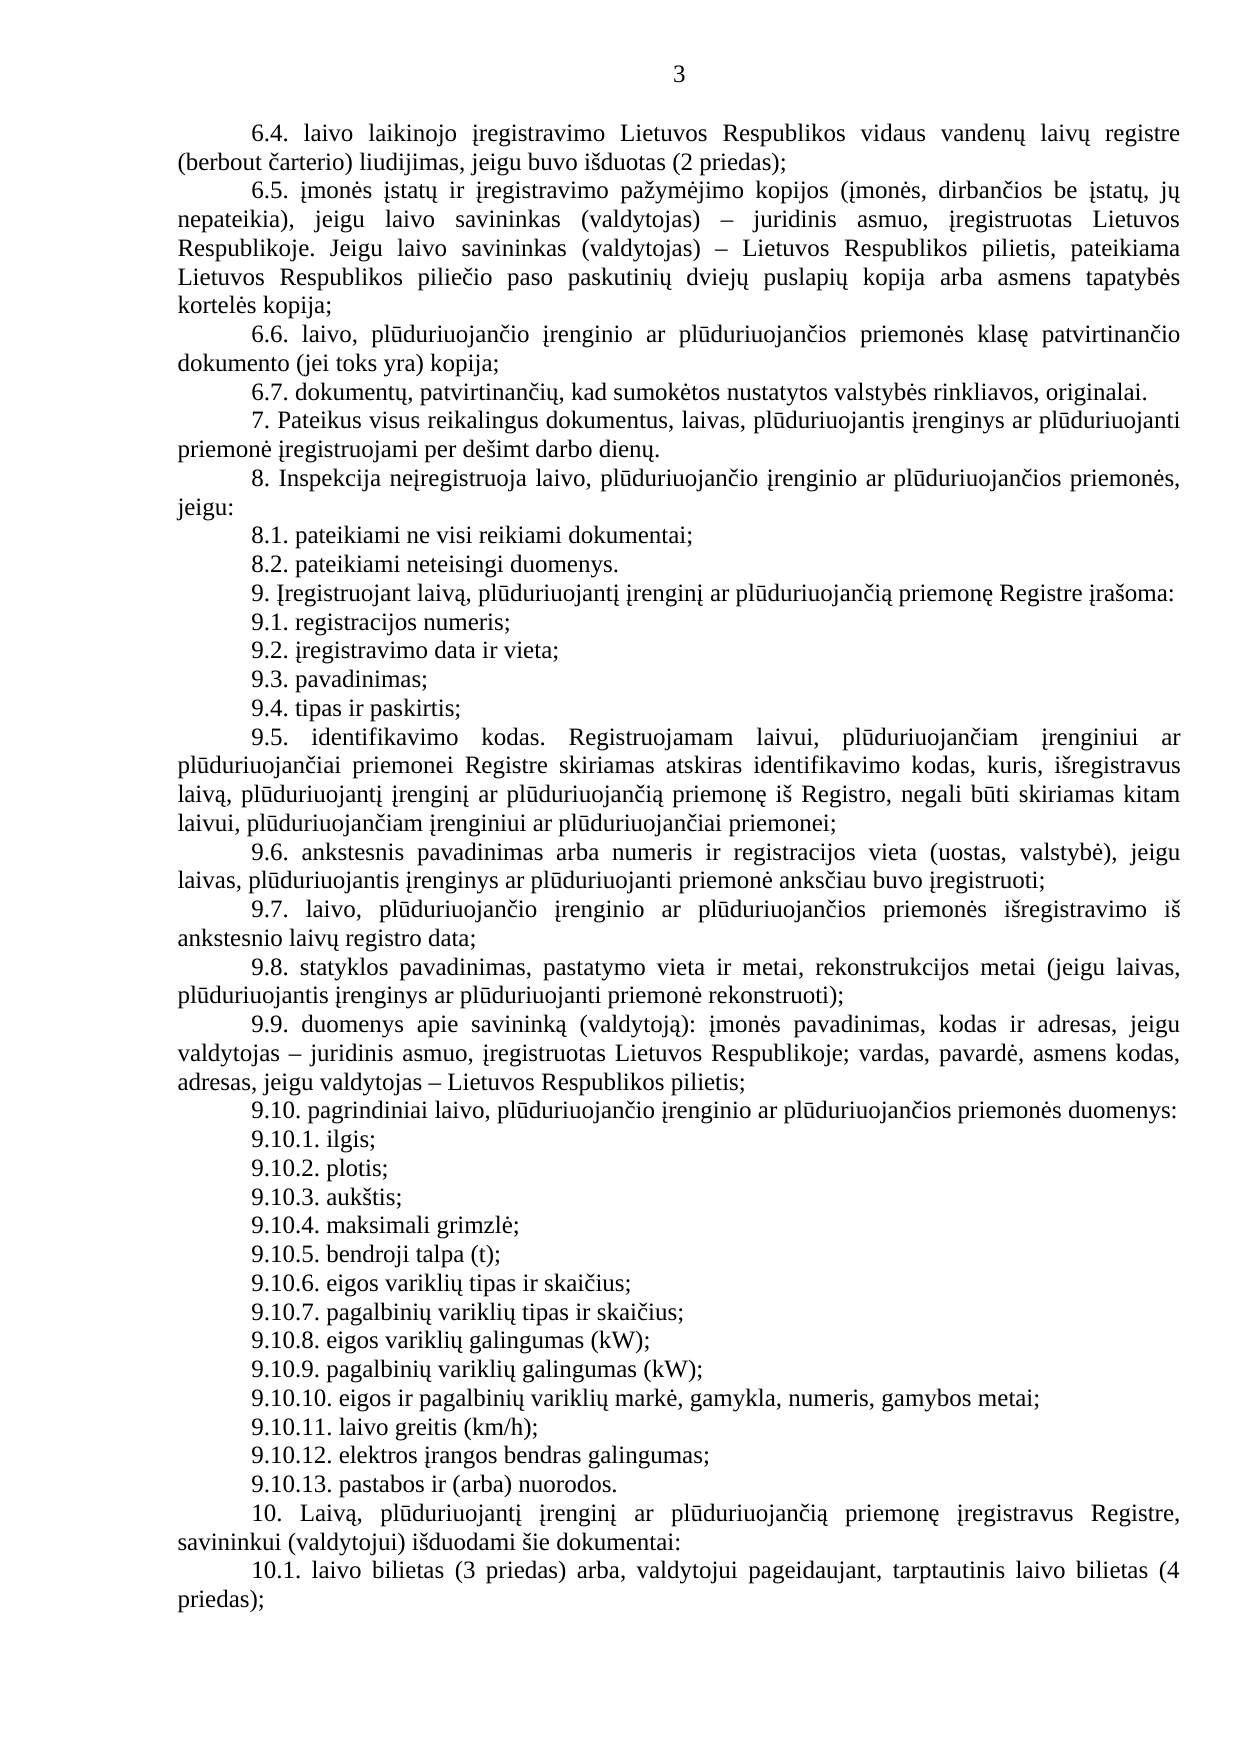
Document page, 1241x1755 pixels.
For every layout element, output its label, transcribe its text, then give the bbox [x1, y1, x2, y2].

text 9.4. tipas ir paskirtis; [177, 693, 1181, 722]
text 9.10.9. pagalbinių variklių galingumas (kw); [177, 1354, 1181, 1383]
text 10. Laivą, plūduriuojantį įrenginį ar plūduriuojančią priemonę įregistravus Registre, savininkui (valdytojui) išduodami šie dokumentai: [177, 1498, 1181, 1556]
text 9.10.5. bendroji talpa (t); [177, 1239, 1181, 1268]
text 9.5. identifikavimo kodas. Registruojamam laivui, plūduriuojančiam įrenginiui ar plūduriuojančiai priemonei Registre skiriamas atskiras identifikavimo kodas, kuris, išregistravus laivą, plūduriuojantį įrenginį ar plūduriuojančią priemonę iš Registro, negali būti skiriamas kitam laivui, plūduriuojančiam įrenginiui ar plūduriuojančiai priemonei; [177, 722, 1181, 837]
text 8.2. pateikiami neteisingi duomenys. [177, 549, 1181, 578]
text 8.1. pateikiami ne visi reikiami dokumentai; [177, 521, 1181, 549]
text 9.10.8. eigos variklių galingumas (kw); [177, 1326, 1181, 1354]
text 9.2. įregistravimo data ir vieta; [177, 636, 1181, 664]
text 9.6. ankstesnis pavadinimas arba numeris ir registracijos vieta (uostas, valstybė), jeigu laivas, plūduriuojantis įrenginys ar plūduriuojanti priemonė anksčiau buvo įregistruoti; [177, 837, 1181, 894]
text 10.1. laivo bilietas (3 priedas) arba, valdytojui pageidaujant, tarptautinis laivo bilietas (4 priedas); [177, 1556, 1181, 1613]
text 6.4. laivo laikinojo įregistravimo Lietuvos Respublikos vidaus vandenų laivų registre (berbout čarterio) liudijimas, jeigu buvo išduotas (2 priedas); [177, 118, 1181, 176]
text 9.1. registracijos numeris; [177, 607, 1181, 636]
text 6.5. įmonės įstatų ir įregistravimo pažymėjimo kopijos (įmonės, dirbančios be įstatų, jų nepateikia), jeigu laivo savininkas (valdytojas) – juridinis asmuo, įregistruotas Lietuvos Respublikoje. Jeigu laivo savininkas (valdytojas) – Lietuvos Respublikos pilietis, pateikiama Lietuvos Respublikos piliečio paso paskutinių dviejų puslapių kopija arba asmens tapatybės kortelės kopija; [177, 176, 1181, 319]
text 9. Įregistruojant laivą, plūduriuojantį įrenginį ar plūduriuojančią priemonę Registre įrašoma: [177, 578, 1181, 607]
text 7. Pateikus visus reikalingus dokumentus, laivas, plūduriuojantis įrenginys ar plūduriuojanti priemonė įregistruojami per dešimt darbo dienų. [177, 406, 1181, 463]
text 9.10.1. ilgis; [177, 1124, 1181, 1153]
text 9.10.6. eigos variklių tipas ir skaičius; [177, 1268, 1181, 1297]
text 9.10.12. elektros įrangos bendras galingumas; [177, 1441, 1181, 1469]
text 9.10.2. plotis; [177, 1153, 1181, 1182]
text 9.10.4. maksimali grimzlė; [177, 1211, 1181, 1239]
text 9.10.7. pagalbinių variklių tipas ir skaičius; [177, 1297, 1181, 1326]
text 9.8. statyklos pavadinimas, pastatymo vieta ir metai, rekonstrukcijos metai (jeigu laivas, plūduriuojantis įrenginys ar plūduriuojanti priemonė rekonstruoti); [177, 952, 1181, 1009]
text 9.10.13. pastabos ir (arba) nuorodos. [177, 1469, 1181, 1498]
text 9.10. pagrindiniai laivo, plūduriuojančio įrenginio ar plūduriuojančios priemonės duomenys: [177, 1096, 1181, 1124]
text 9.3. pavadinimas; [177, 664, 1181, 693]
text 9.7. laivo, plūduriuojančio įrenginio ar plūduriuojančios priemonės išregistravimo iš ankstesnio laivų registro data; [177, 894, 1181, 952]
text 9.10.10. eigos ir pagalbinių variklių markė, gamykla, numeris, gamybos metai; [177, 1383, 1181, 1412]
text 9.10.11. laivo greitis (km/h); [177, 1412, 1181, 1441]
text 9.10.3. aukštis; [177, 1182, 1181, 1211]
text 6.6. laivo, plūduriuojančio įrenginio ar plūduriuojančios priemonės klasę patvirtinančio dokumento (jei toks yra) kopija; [177, 319, 1181, 377]
text 6.7. dokumentų, patvirtinančių, kad sumokėtos nustatytos valstybės rinkliavos, originalai. [177, 377, 1181, 406]
text 9.9. duomenys apie savininką (valdytoją): įmonės pavadinimas, kodas ir adresas, jeigu valdytojas – juridinis asmuo, įregistruotas Lietuvos Respublikoje; vardas, pavardė, asmens kodas, adresas, jeigu valdytojas – Lietuvos Respublikos pilietis; [177, 1009, 1181, 1096]
text 8. Inspekcija neįregistruoja laivo, plūduriuojančio įrenginio ar plūduriuojančios priemonės, jeigu: [177, 463, 1181, 521]
